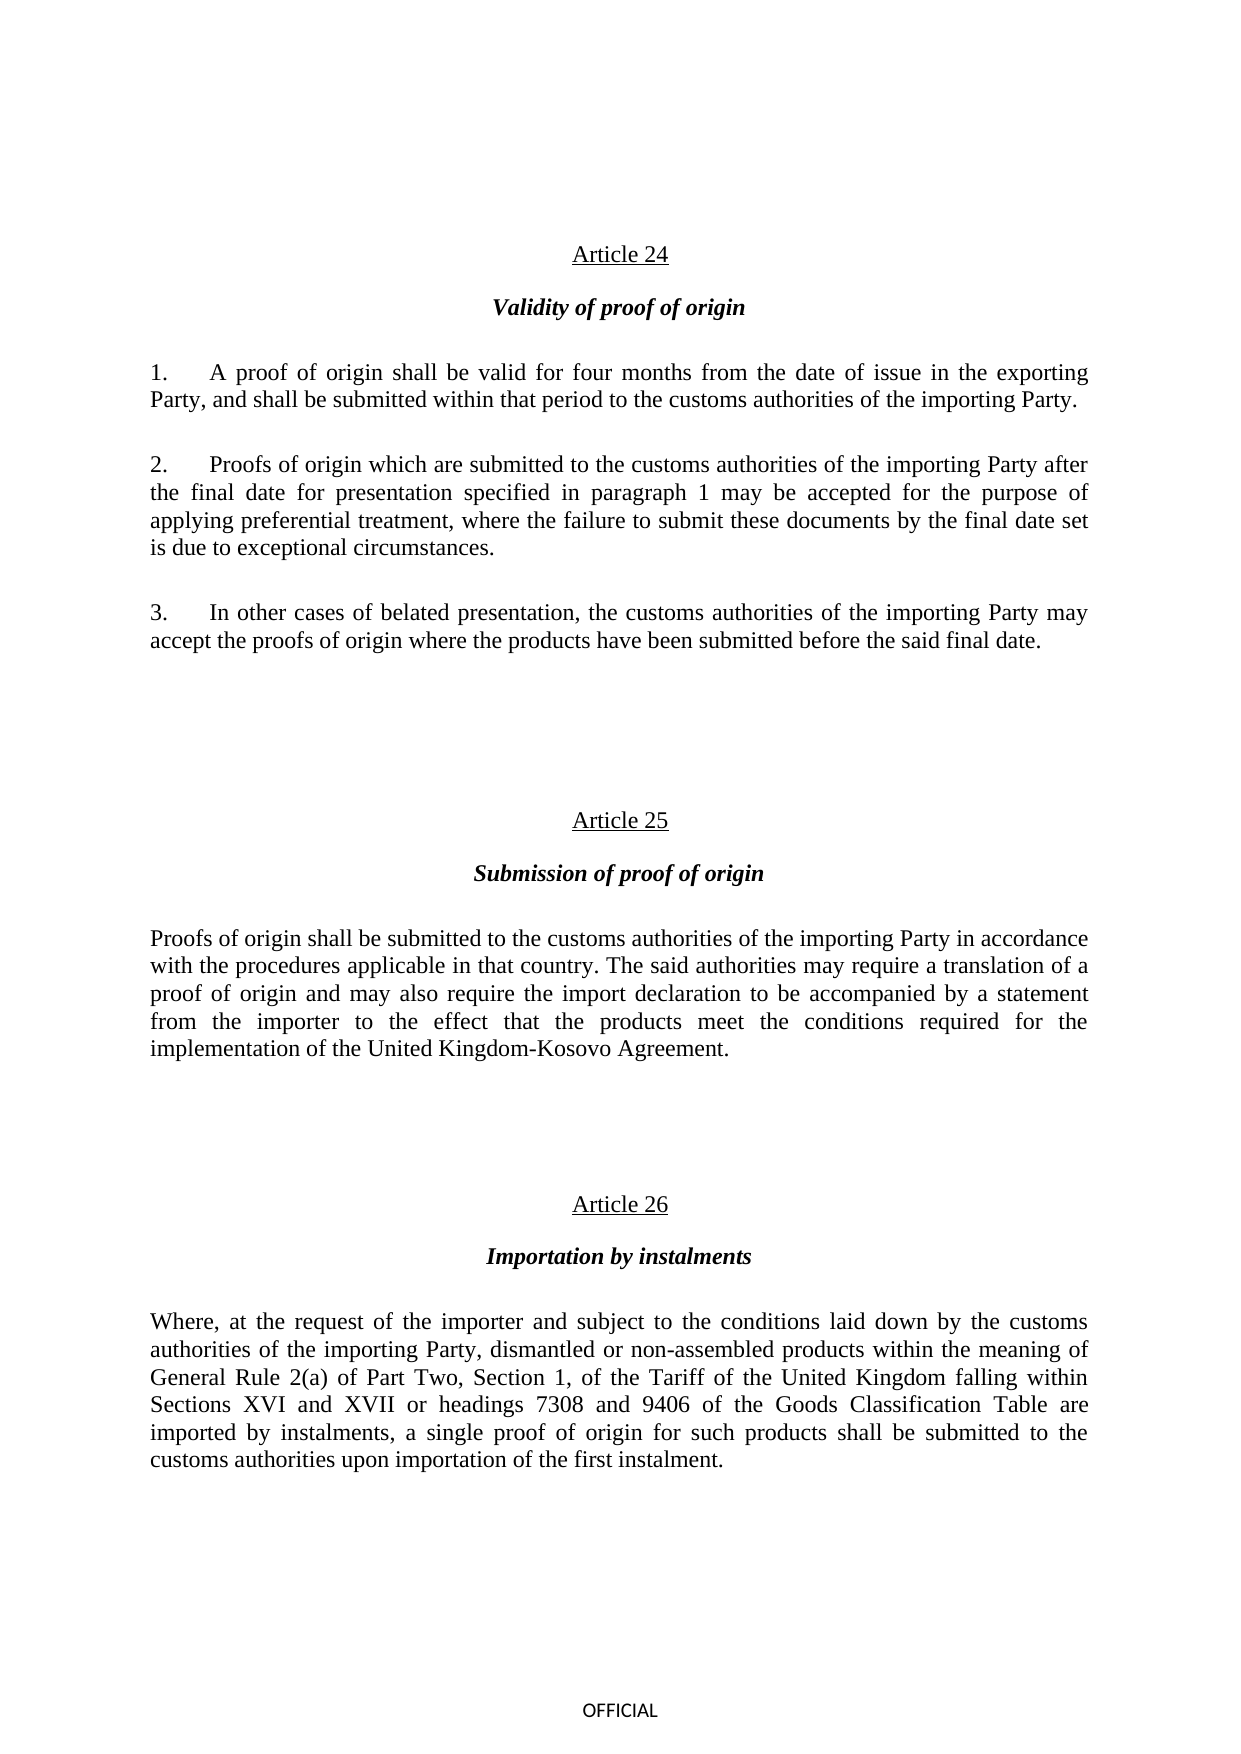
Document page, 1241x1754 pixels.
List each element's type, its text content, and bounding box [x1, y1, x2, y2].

list In other cases of belated presentation, the customs authorities of the importing Party may accept the proofs of origin where the products have been submitted before the said final date. [150, 598, 1090, 654]
list Proofs of origin which are submitted to the customs authorities of the importing Party after the final date for presentation specified in paragraph 1 may be accepted for the purpose of applying preferential treatment, where the failure to submit these documents by the final date set is due to exceptional circumstances. [150, 451, 1090, 561]
text Importation by instalments [150, 1242, 1090, 1270]
text Where, at the request of the importer and subject to the conditions laid down by the customs authorities of the importing Party, dismantled or non-assembled products within the meaning of General Rule 2(a) of Part Two, Section 1, of the Tariff of the United Kingdom falling within Sections XVI and XVII or headings 7308 and 9406 of the Goods Classification Table are imported by instalments, a single proof of origin for such products shall be submitted to the customs authorities upon importation of the first instalment. [150, 1307, 1090, 1473]
text Article 25 [150, 806, 1090, 834]
text Proofs of origin shall be submitted to the customs authorities of the importing Party in accordance with the procedures applicable in that country. The said authorities may require a translation of a proof of origin and may also require the import declaration to be accompanied by a statement from the importer to the effect that the products meet the conditions required for the implementation of the United Kingdom-Kosovo Agreement. [150, 924, 1090, 1062]
list A proof of origin shall be valid for four months from the date of issue in the exporting Party, and shall be submitted within that period to the customs authorities of the importing Party. [150, 358, 1090, 413]
text Submission of proof of origin [150, 859, 1090, 886]
text Article 26 [150, 1189, 1090, 1217]
text Article 24 [150, 240, 1090, 268]
text Validity of proof of origin [150, 293, 1090, 320]
